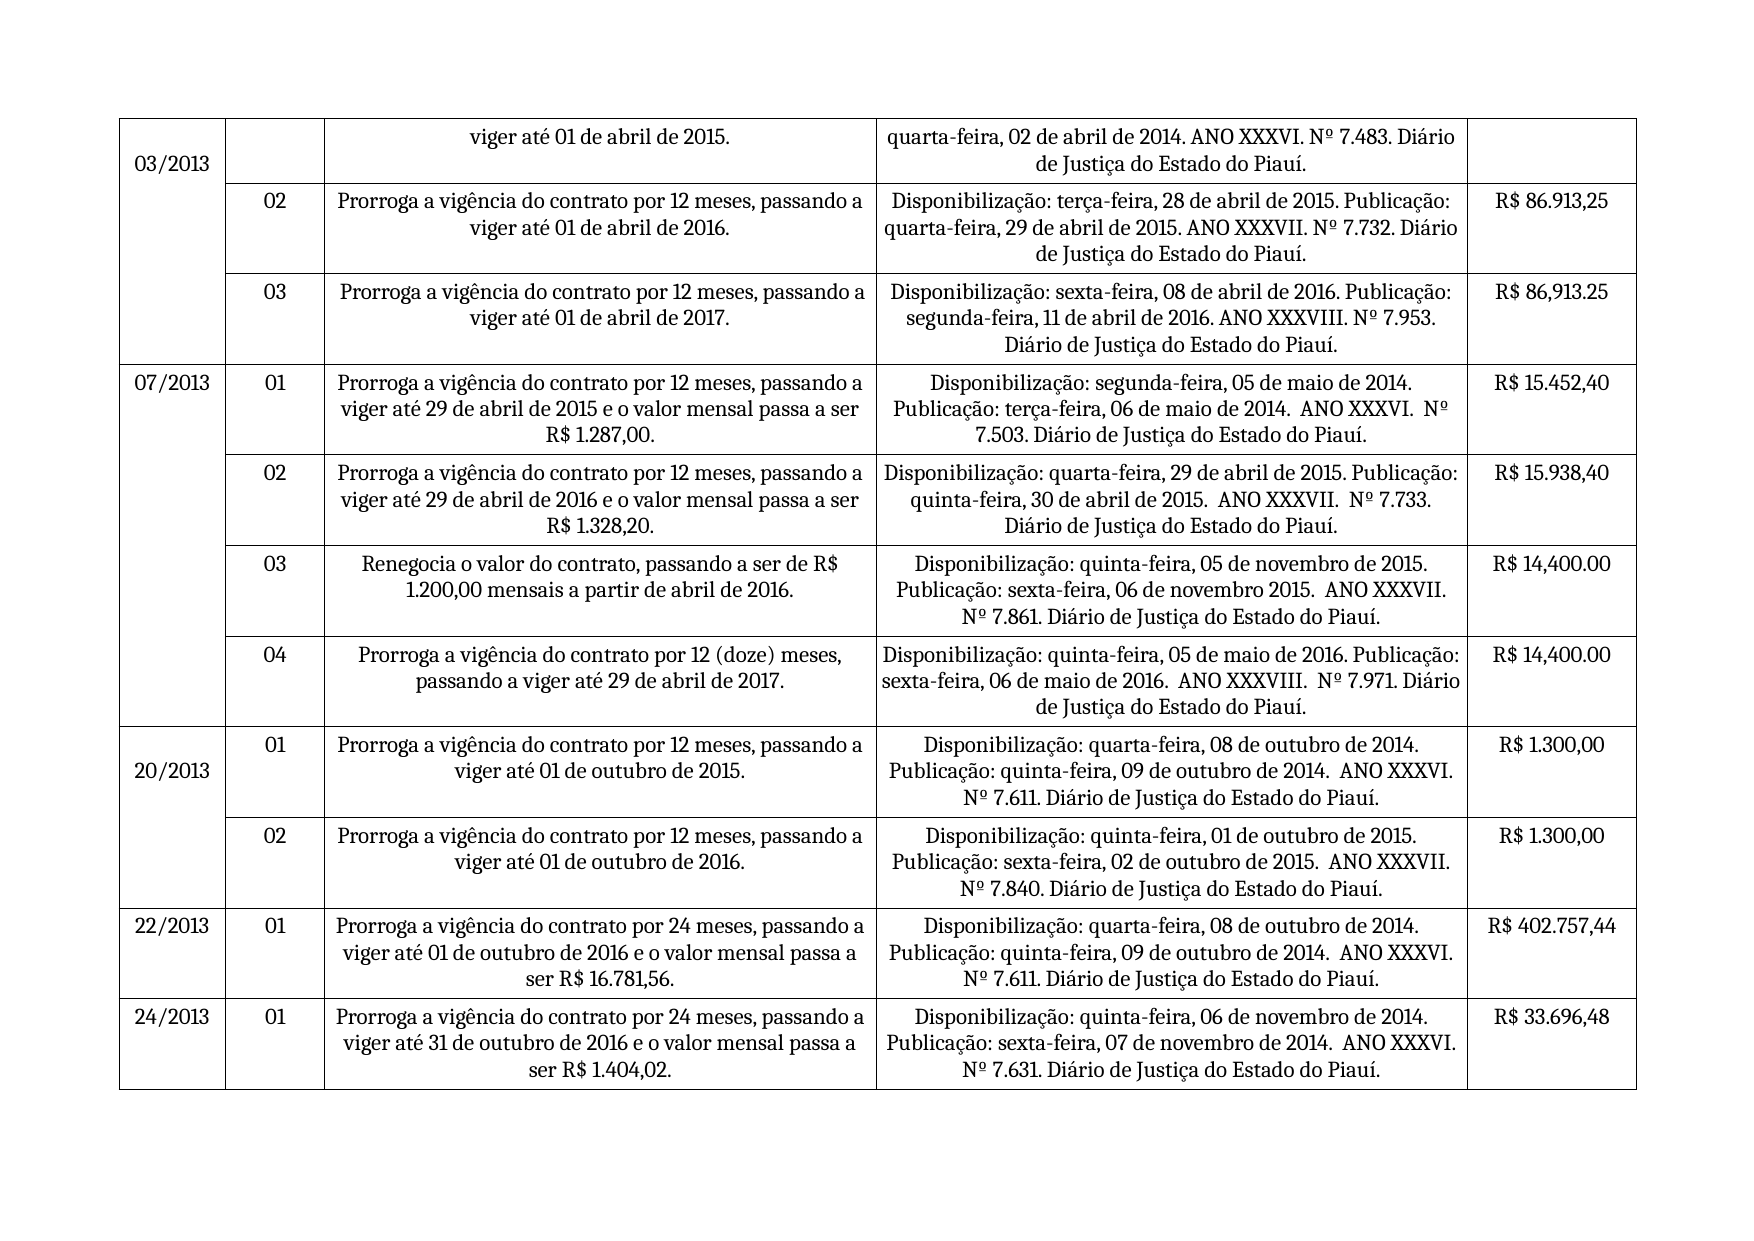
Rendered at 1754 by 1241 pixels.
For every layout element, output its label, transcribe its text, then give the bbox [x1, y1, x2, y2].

table_cell 01 [226, 909, 324, 998]
table_cell R$ 1.300,00 [1468, 727, 1636, 817]
table_cell Disponibilização: quinta-feira, 06 de novembro de 2014. Publicação: sexta-feira, 07 de novembro de 2014. ANO XXXVI. Nº 7.631. Diário de Justiça do Estado do Piauí. [877, 999, 1467, 1089]
table_cell Prorroga a vigência do contrato por 24 meses, passando a viger até 01 de outubro de 2016 e o valor mensal passa a ser R$ 16.781,56. [325, 909, 876, 998]
table_cell 02 [226, 184, 324, 273]
table_cell 20/2013 [120, 727, 225, 907]
table_cell Disponibilização: quarta-feira, 29 de abril de 2015. Publicação: quinta-feira, 30 de abril de 2015. ANO XXXVII. Nº 7.733. Diário de Justiça do Estado do Piauí. [877, 455, 1467, 545]
table_cell R$ 15.938,40 [1468, 455, 1636, 545]
table_cell [226, 119, 324, 182]
table_cell Prorroga a vigência do contrato por 12 meses, passando a viger até 01 de abril de 2016. [325, 184, 876, 273]
table_cell R$ 15.452,40 [1468, 365, 1636, 454]
table_cell Disponibilização: terça-feira, 28 de abril de 2015. Publicação: quarta-feira, 29 de abril de 2015. ANO XXXVII. Nº 7.732. Diário de Justiça do Estado do Piauí. [877, 184, 1467, 273]
table_cell Disponibilização: segunda-feira, 05 de maio de 2014. Publicação: terça-feira, 06 de maio de 2014. ANO XXXVI. Nº 7.503. Diário de Justiça do Estado do Piauí. [877, 365, 1467, 454]
table_cell Prorroga a vigência do contrato por 12 meses, passando a viger até 29 de abril de 2016 e o valor mensal passa a ser R$ 1.328,20. [325, 455, 876, 545]
table_cell 01 [226, 727, 324, 817]
table_cell 03 [226, 274, 324, 364]
table_cell Prorroga a vigência do contrato por 24 meses, passando a viger até 31 de outubro de 2016 e o valor mensal passa a ser R$ 1.404,02. [325, 999, 876, 1089]
table_cell R$ 14.400,00 [1468, 546, 1636, 636]
table_cell 24/2013 [120, 999, 225, 1089]
table_cell R$ 86.913,25 [1468, 184, 1636, 273]
table_cell [1468, 119, 1636, 182]
table_cell Disponibilização: quinta-feira, 01 de outubro de 2015. Publicação: sexta-feira, 02 de outubro de 2015. ANO XXXVII. Nº 7.840. Diário de Justiça do Estado do Piauí. [877, 818, 1467, 907]
table_cell 03/2013 [120, 119, 225, 364]
table_cell 01 [226, 365, 324, 454]
table_cell Renegocia o valor do contrato, passando a ser de R$ 1.200,00 mensais a partir de abril de 2016. [325, 546, 876, 636]
table_cell Prorroga a vigência do contrato por 12 (doze) meses, passando a viger até 29 de abril de 2017. [325, 637, 876, 726]
table_cell 04 [226, 637, 324, 726]
table_cell Prorroga a vigência do contrato por 12 meses, passando a viger até 01 de outubro de 2015. [325, 727, 876, 817]
table_cell R$ 402.757,44 [1468, 909, 1636, 998]
table_cell Disponibilização: quinta-feira, 05 de novembro de 2015. Publicação: sexta-feira, 06 de novembro 2015. ANO XXXVII. Nº 7.861. Diário de Justiça do Estado do Piauí. [877, 546, 1467, 636]
table_cell 22/2013 [120, 909, 225, 998]
table_cell Prorroga a vigência do contrato por 12 meses, passando a viger até 01 de outubro de 2016. [325, 818, 876, 907]
table_cell R$ 14.400,00 [1468, 637, 1636, 726]
table_cell R$ 1.300,00 [1468, 818, 1636, 907]
table_cell 03 [226, 546, 324, 636]
table_cell viger até 01 de abril de 2015. [325, 119, 876, 182]
table_cell 01 [226, 999, 324, 1089]
table_cell Disponibilização: quarta-feira, 08 de outubro de 2014. Publicação: quinta-feira, 09 de outubro de 2014. ANO XXXVI. Nº 7.611. Diário de Justiça do Estado do Piauí. [877, 909, 1467, 998]
table_cell 02 [226, 455, 324, 545]
table_cell R$ 86.913,25 [1468, 274, 1636, 364]
table_cell quarta-feira, 02 de abril de 2014. ANO XXXVI. Nº 7.483. Diário de Justiça do Estado do Piauí. [877, 119, 1467, 182]
table_cell Disponibilização: quinta-feira, 05 de maio de 2016. Publicação: sexta-feira, 06 de maio de 2016. ANO XXXVIII. Nº 7.971. Diário de Justiça do Estado do Piauí. [877, 637, 1467, 726]
table_cell R$ 33.696,48 [1468, 999, 1636, 1089]
table_cell 07/2013 [120, 365, 225, 726]
table_cell Disponibilização: sexta-feira, 08 de abril de 2016. Publicação: segunda-feira, 11 de abril de 2016. ANO XXXVIII. Nº 7.953. Diário de Justiça do Estado do Piauí. [877, 274, 1467, 364]
table_cell Prorroga a vigência do contrato por 12 meses, passando a viger até 29 de abril de 2015 e o valor mensal passa a ser R$ 1.287,00. [325, 365, 876, 454]
table_cell Prorroga a vigência do contrato por 12 meses, passando a viger até 01 de abril de 2017. [325, 274, 876, 364]
table_cell Disponibilização: quarta-feira, 08 de outubro de 2014. Publicação: quinta-feira, 09 de outubro de 2014. ANO XXXVI. Nº 7.611. Diário de Justiça do Estado do Piauí. [877, 727, 1467, 817]
table_cell 02 [226, 818, 324, 907]
